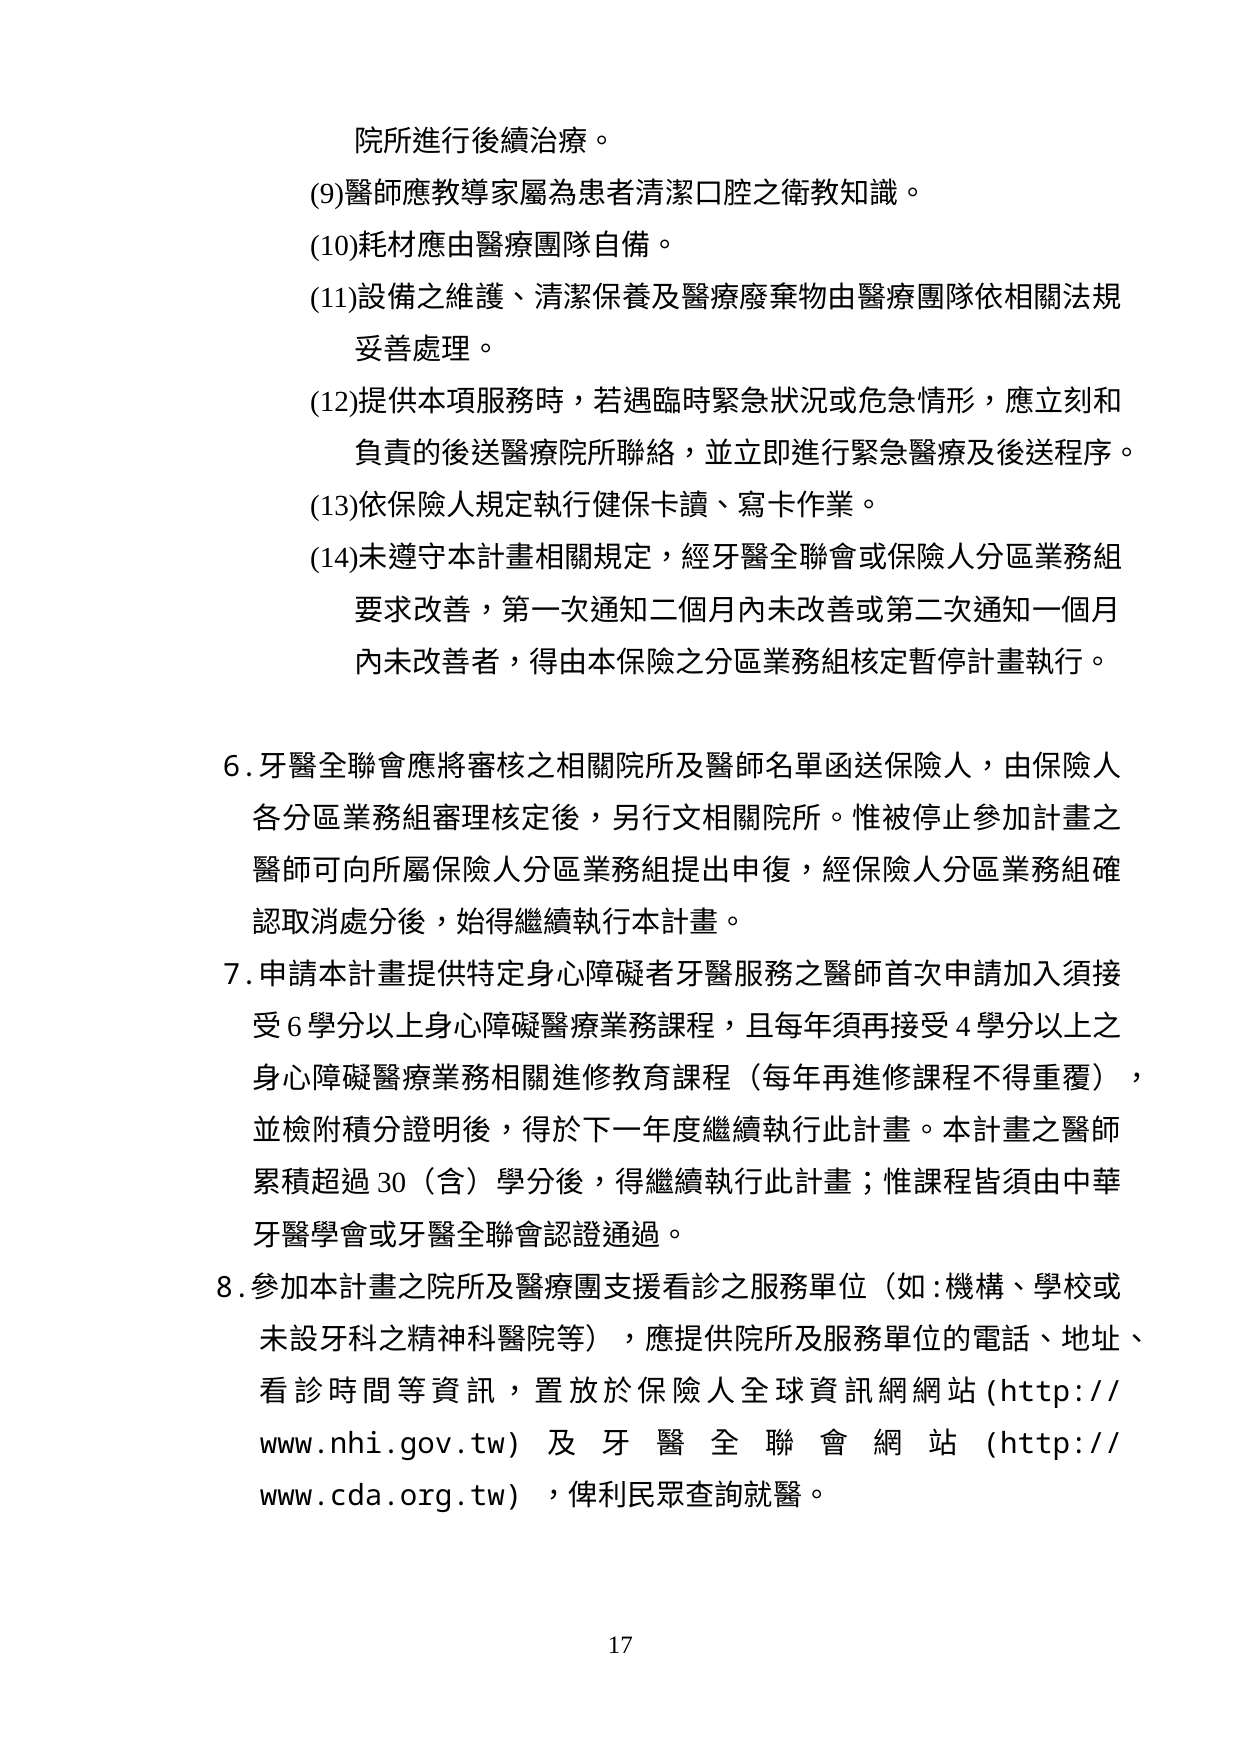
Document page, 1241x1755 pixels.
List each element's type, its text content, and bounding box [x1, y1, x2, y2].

text (14)未遵守本計畫相關規定，經牙醫全聯會或保險人分區業務組要求改善，第一次通知二個月內未改善或第二次通知一個月內未改善者，得由本保險之分區業務組核定暫停計畫執行。 [310, 526, 1122, 682]
text 院所進行後續治療。 [310, 109, 1122, 162]
text 8.參加本計畫之院所及醫療團支援看診之服務單位（如:機構、學校或未設牙科之精神科醫院等），應提供院所及服務單位的電話、地址、看診時間等資訊，置放於保險人全球資訊網網站(http://www.nhi.gov.tw)及牙醫全聯會網站(http://www.cda.org.tw) ，俾利民眾查詢就醫。 [215, 1255, 1122, 1516]
text 6.牙醫全聯會應將審核之相關院所及醫師名單函送保險人，由保險人各分區業務組審理核定後，另行文相關院所。惟被停止參加計畫之醫師可向所屬保險人分區業務組提出申復，經保險人分區業務組確認取消處分後，始得繼續執行本計畫。 [223, 734, 1122, 943]
text (12)提供本項服務時，若遇臨時緊急狀況或危急情形，應立刻和負責的後送醫療院所聯絡，並立即進行緊急醫療及後送程序。 [310, 370, 1122, 474]
text 7.申請本計畫提供特定身心障礙者牙醫服務之醫師首次申請加入須接受6學分以上身心障礙醫療業務課程，且每年須再接受4學分以上之身心障礙醫療業務相關進修教育課程（每年再進修課程不得重覆），並檢附積分證明後，得於下一年度繼續執行此計畫。本計畫之醫師累積超過30（含）學分後，得繼續執行此計畫；惟課程皆須由中華牙醫學會或牙醫全聯會認證通過。 [223, 943, 1122, 1255]
text (11)設備之維護、清潔保養及醫療廢棄物由醫療團隊依相關法規妥善處理。 [310, 266, 1122, 370]
text (13)依保險人規定執行健保卡讀、寫卡作業。 [310, 474, 1122, 526]
text (10)耗材應由醫療團隊自備。 [310, 214, 1122, 266]
text (9)醫師應教導家屬為患者清潔口腔之衛教知識。 [310, 162, 1122, 214]
